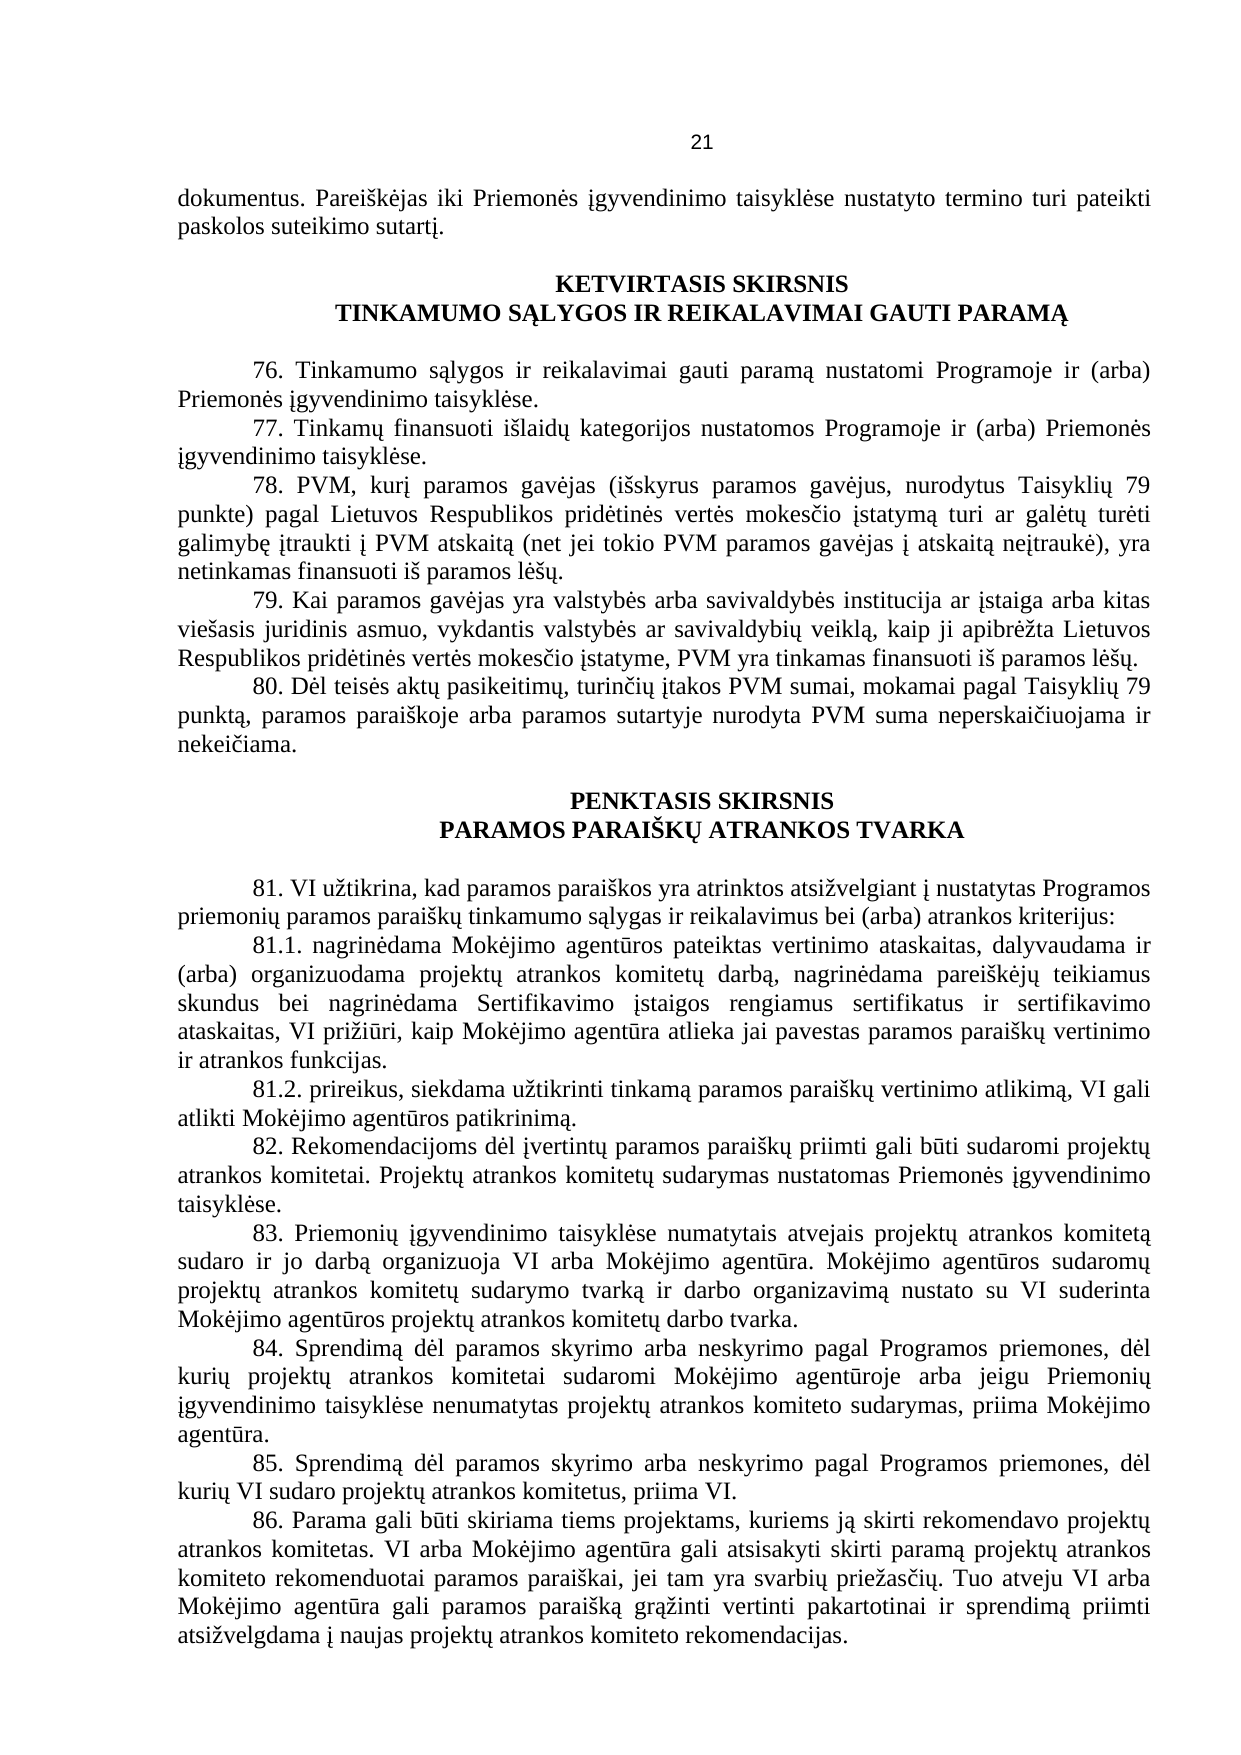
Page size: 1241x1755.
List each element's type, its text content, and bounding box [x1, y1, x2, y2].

text 80. Dėl teisės aktų pasikeitimų, turinčių įtakos PVM sumai, mokamai pagal Taisyklių 79 punktą, paramos paraiškoje arba paramos sutartyje nurodyta PVM suma neperskaičiuojama ir nekeičiama. [177, 671, 1152, 758]
text 81. VI užtikrina, kad paramos paraiškos yra atrinktos atsižvelgiant į nustatytas Programos priemonių paramos paraiškų tinkamumo sąlygas ir reikalavimus bei (arba) atrankos kriterijus: [177, 873, 1152, 930]
text TINKAMUMO SĄLYGOS IR REIKALAVIMAI GAUTI PARAMĄ [177, 298, 1152, 326]
text 76. Tinkamumo sąlygos ir reikalavimai gauti paramą nustatomi Programoje ir (arba) Priemonės įgyvendinimo taisyklėse. [177, 355, 1152, 413]
text dokumentus. Pareiškėjas iki Priemonės įgyvendinimo taisyklėse nustatyto termino turi pateikti paskolos suteikimo sutartį. [177, 183, 1152, 240]
text 79. Kai paramos gavėjas yra valstybės arba savivaldybės institucija ar įstaiga arba kitas viešasis juridinis asmuo, vykdantis valstybės ar savivaldybių veiklą, kaip ji apibrėžta Lietuvos Respublikos pridėtinės vertės mokesčio įstatyme, PVM yra tinkamas finansuoti iš paramos lėšų. [177, 585, 1152, 671]
text KETVIRTASIS SKIRSNIS [177, 269, 1152, 298]
text PENKTASIS SKIRSNIS [177, 786, 1152, 815]
text 82. Rekomendacijoms dėl įvertintų paramos paraiškų priimti gali būti sudaromi projektų atrankos komitetai. Projektų atrankos komitetų sudarymas nustatomas Priemonės įgyvendinimo taisyklėse. [177, 1131, 1152, 1218]
text 81.1. nagrinėdama Mokėjimo agentūros pateiktas vertinimo ataskaitas, dalyvaudama ir (arba) organizuodama projektų atrankos komitetų darbą, nagrinėdama pareiškėjų teikiamus skundus bei nagrinėdama Sertifikavimo įstaigos rengiamus sertifikatus ir sertifikavimo ataskaitas, VI prižiūri, kaip Mokėjimo agentūra atlieka jai pavestas paramos paraiškų vertinimo ir atrankos funkcijas. [177, 930, 1152, 1074]
text PARAMOS PARAIŠKŲ ATRANKOS TVARKA [177, 815, 1152, 844]
text 84. Sprendimą dėl paramos skyrimo arba neskyrimo pagal Programos priemones, dėl kurių projektų atrankos komitetai sudaromi Mokėjimo agentūroje arba jeigu Priemonių įgyvendinimo taisyklėse nenumatytas projektų atrankos komiteto sudarymas, priima Mokėjimo agentūra. [177, 1333, 1152, 1448]
text 83. Priemonių įgyvendinimo taisyklėse numatytais atvejais projektų atrankos komitetą sudaro ir jo darbą organizuoja VI arba Mokėjimo agentūra. Mokėjimo agentūros sudaromų projektų atrankos komitetų sudarymo tvarką ir darbo organizavimą nustato su VI suderinta Mokėjimo agentūros projektų atrankos komitetų darbo tvarka. [177, 1218, 1152, 1333]
text 81.2. prireikus, siekdama užtikrinti tinkamą paramos paraiškų vertinimo atlikimą, VI gali atlikti Mokėjimo agentūros patikrinimą. [177, 1074, 1152, 1131]
text 86. Parama gali būti skiriama tiems projektams, kuriems ją skirti rekomendavo projektų atrankos komitetas. VI arba Mokėjimo agentūra gali atsisakyti skirti paramą projektų atrankos komiteto rekomenduotai paramos paraiškai, jei tam yra svarbių priežasčių. Tuo atveju VI arba Mokėjimo agentūra gali paramos paraišką grąžinti vertinti pakartotinai ir sprendimą priimti atsižvelgdama į naujas projektų atrankos komiteto rekomendacijas. [177, 1505, 1152, 1649]
text 85. Sprendimą dėl paramos skyrimo arba neskyrimo pagal Programos priemones, dėl kurių VI sudaro projektų atrankos komitetus, priima VI. [177, 1448, 1152, 1505]
text 78. PVM, kurį paramos gavėjas (išskyrus paramos gavėjus, nurodytus Taisyklių 79 punkte) pagal Lietuvos Respublikos pridėtinės vertės mokesčio įstatymą turi ar galėtų turėti galimybę įtraukti į PVM atskaitą (net jei tokio PVM paramos gavėjas į atskaitą neįtraukė), yra netinkamas finansuoti iš paramos lėšų. [177, 470, 1152, 585]
text 77. Tinkamų finansuoti išlaidų kategorijos nustatomos Programoje ir (arba) Priemonės įgyvendinimo taisyklėse. [177, 413, 1152, 470]
